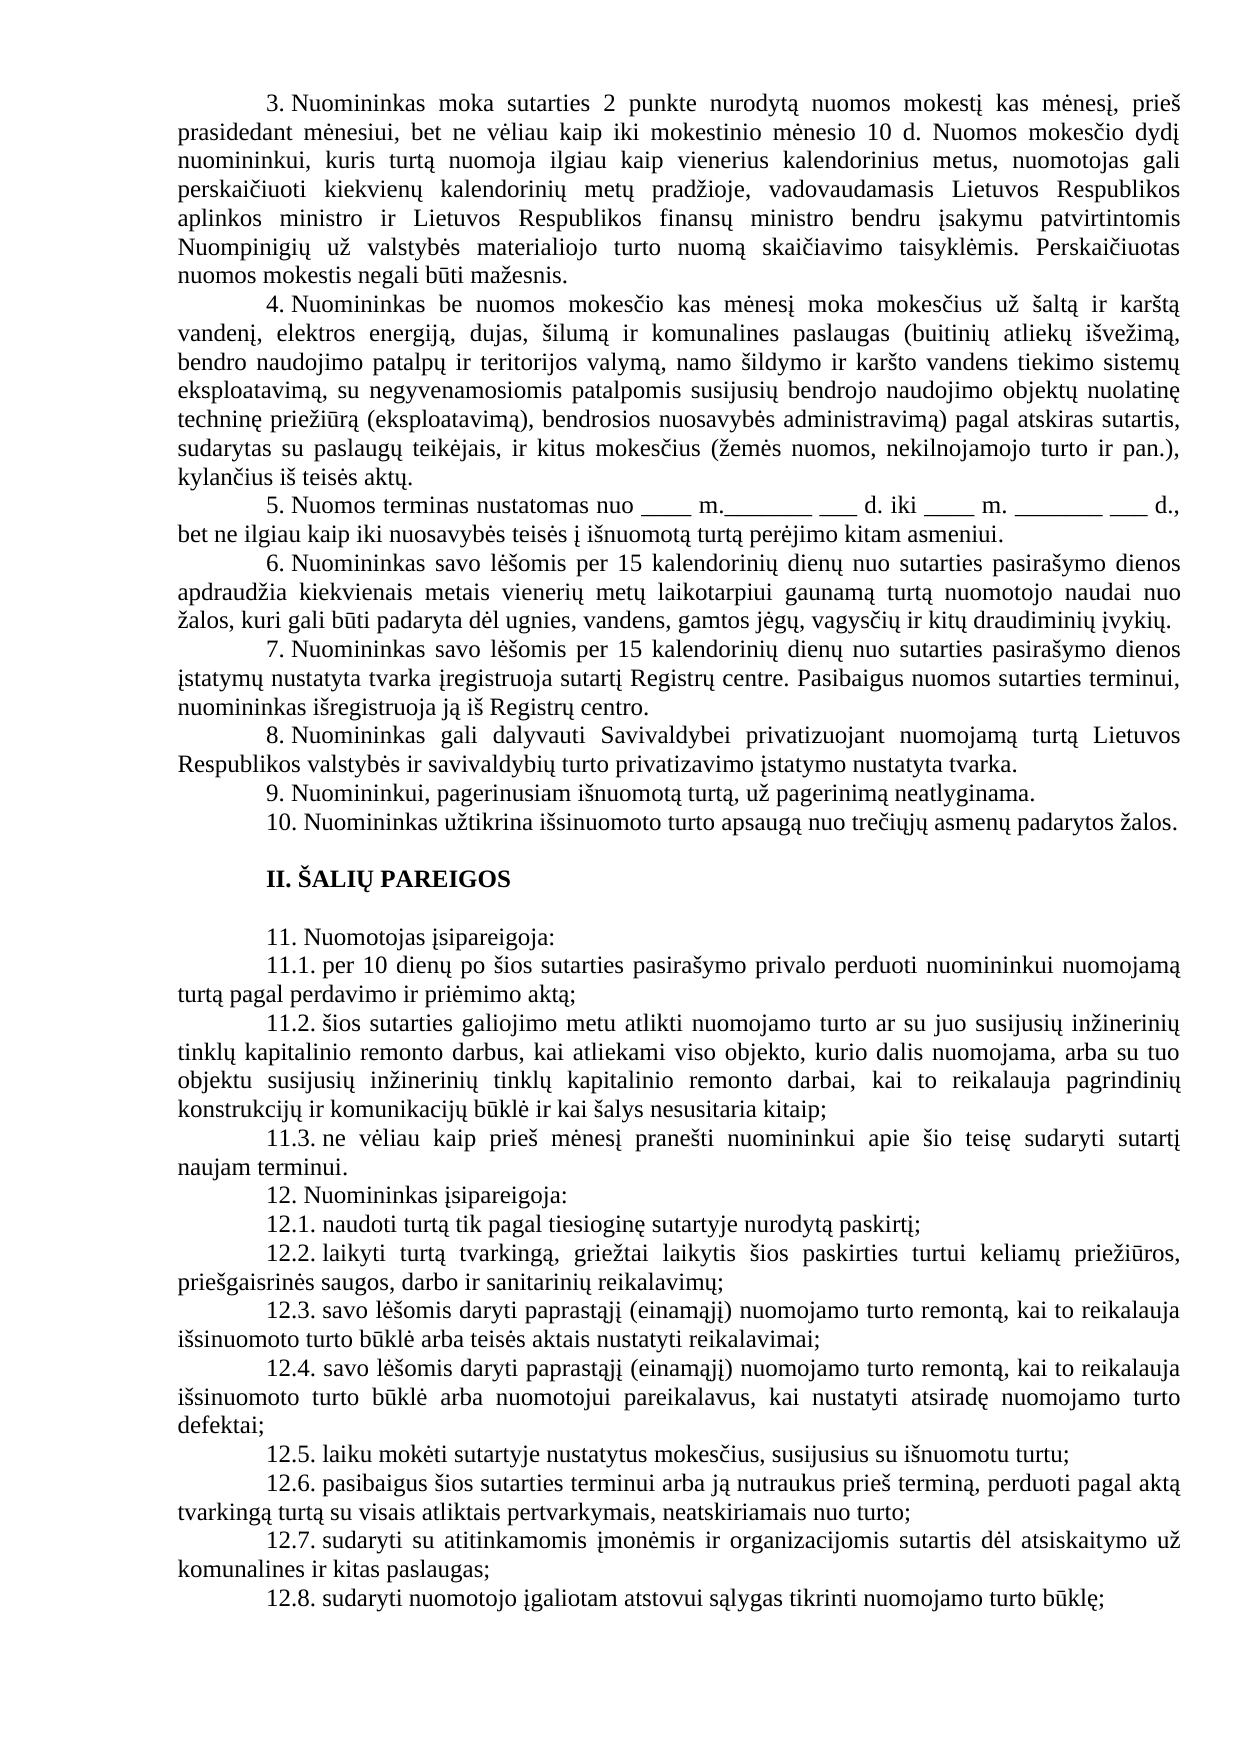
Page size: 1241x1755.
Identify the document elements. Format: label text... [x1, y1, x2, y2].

text 12.6. pasibaigus šios sutarties terminui arba ją nutraukus prieš terminą, perduoti pagal aktą tvarkingą turtą su visais atliktais pertvarkymais, neatskiriamais nuo turto; [177, 1468, 1181, 1525]
text 7. Nuomininkas savo lėšomis per 15 kalendorinių dienų nuo sutarties pasirašymo dienos įstatymų nustatyta tvarka įregistruoja sutartį Registrų centre. Pasibaigus nuomos sutarties terminui, nuomininkas išregistruoja ją iš Registrų centro. [177, 634, 1181, 720]
text 8. Nuomininkas gali dalyvauti Savivaldybei privatizuojant nuomojamą turtą Lietuvos Respublikos valstybės ir savivaldybių turto privatizavimo įstatymo nustatyta tvarka. [177, 720, 1181, 778]
text 12.5. laiku mokėti sutartyje nustatytus mokesčius, susijusius su išnuomotu turtu; [177, 1439, 1181, 1468]
text 10. Nuomininkas užtikrina išsinuomoto turto apsaugą nuo trečiųjų asmenų padarytos žalos. [177, 807, 1181, 835]
text 12.7. sudaryti su atitinkamomis įmonėmis ir organizacijomis sutartis dėl atsiskaitymo už komunalines ir kitas paslaugas; [177, 1525, 1181, 1583]
text 12. Nuomininkas įsipareigoja: [177, 1180, 1181, 1209]
text 12.2. laikyti turtą tvarkingą, griežtai laikytis šios paskirties turtui keliamų priežiūros, priešgaisrinės saugos, darbo ir sanitarinių reikalavimų; [177, 1238, 1181, 1295]
text 9. Nuomininkui, pagerinusiam išnuomotą turtą, už pagerinimą neatlyginama. [177, 778, 1181, 807]
text 5. Nuomos terminas nustatomas nuo ____ m._______ ___ d. iki ____ m. _______ ___ d., bet ne ilgiau kaip iki nuosavybės teisės į išnuomotą turtą perėjimo kitam asmeniui. [177, 490, 1181, 548]
text 11.2. šios sutarties galiojimo metu atlikti nuomojamo turto ar su juo susijusių inžinerinių tinklų kapitalinio remonto darbus, kai atliekami viso objekto, kurio dalis nuomojama, arba su tuo objektu susijusių inžinerinių tinklų kapitalinio remonto darbai, kai to reikalauja pagrindinių konstrukcijų ir komunikacijų būklė ir kai šalys nesusitaria kitaip; [177, 1008, 1181, 1123]
text 4. Nuomininkas be nuomos mokesčio kas mėnesį moka mokesčius už šaltą ir karštą vandenį, elektros energiją, dujas, šilumą ir komunalines paslaugas (buitinių atliekų išvežimą, bendro naudojimo patalpų ir teritorijos valymą, namo šildymo ir karšto vandens tiekimo sistemų eksploatavimą, su negyvenamosiomis patalpomis susijusių bendrojo naudojimo objektų nuolatinę techninę priežiūrą (eksploatavimą), bendrosios nuosavybės administravimą) pagal atskiras sutartis, sudarytas su paslaugų teikėjais, ir kitus mokesčius (žemės nuomos, nekilnojamojo turto ir pan.), kylančius iš teisės aktų. [177, 289, 1181, 490]
text 12.1. naudoti turtą tik pagal tiesioginę sutartyje nurodytą paskirtį; [177, 1209, 1181, 1238]
text 12.3. savo lėšomis daryti paprastąjį (einamąjį) nuomojamo turto remontą, kai to reikalauja išsinuomoto turto būklė arba teisės aktais nustatyti reikalavimai; [177, 1295, 1181, 1353]
text 11.1. per 10 dienų po šios sutarties pasirašymo privalo perduoti nuomininkui nuomojamą turtą pagal perdavimo ir priėmimo aktą; [177, 950, 1181, 1008]
text 11.3. ne vėliau kaip prieš mėnesį pranešti nuomininkui apie šio teisę sudaryti sutartį naujam terminui. [177, 1123, 1181, 1180]
text 12.8. sudaryti nuomotojo įgaliotam atstovui sąlygas tikrinti nuomojamo turto būklę; [177, 1583, 1181, 1612]
text II. ŠALIŲ PAREIGOS [177, 864, 1181, 893]
text 11. Nuomotojas įsipareigoja: [177, 922, 1181, 950]
text 6. Nuomininkas savo lėšomis per 15 kalendorinių dienų nuo sutarties pasirašymo dienos apdraudžia kiekvienais metais vienerių metų laikotarpiui gaunamą turtą nuomotojo naudai nuo žalos, kuri gali būti padaryta dėl ugnies, vandens, gamtos jėgų, vagysčių ir kitų draudiminių įvykių. [177, 548, 1181, 634]
text 12.4. savo lėšomis daryti paprastąjį (einamąjį) nuomojamo turto remontą, kai to reikalauja išsinuomoto turto būklė arba nuomotojui pareikalavus, kai nustatyti atsiradę nuomojamo turto defektai; [177, 1353, 1181, 1439]
text 3. Nuomininkas moka sutarties 2 punkte nurodytą nuomos mokestį kas mėnesį, prieš prasidedant mėnesiui, bet ne vėliau kaip iki mokestinio mėnesio 10 d. Nuomos mokesčio dydį nuomininkui, kuris turtą nuomoja ilgiau kaip vienerius kalendorinius metus, nuomotojas gali perskaičiuoti kiekvienų kalendorinių metų pradžioje, vadovaudamasis Lietuvos Respublikos aplinkos ministro ir Lietuvos Respublikos finansų ministro bendru įsakymu patvirtintomis Nuompinigių už valstybės materialiojo turto nuomą skaičiavimo taisyklėmis. Perskaičiuotas nuomos mokestis negali būti mažesnis. [177, 88, 1181, 289]
